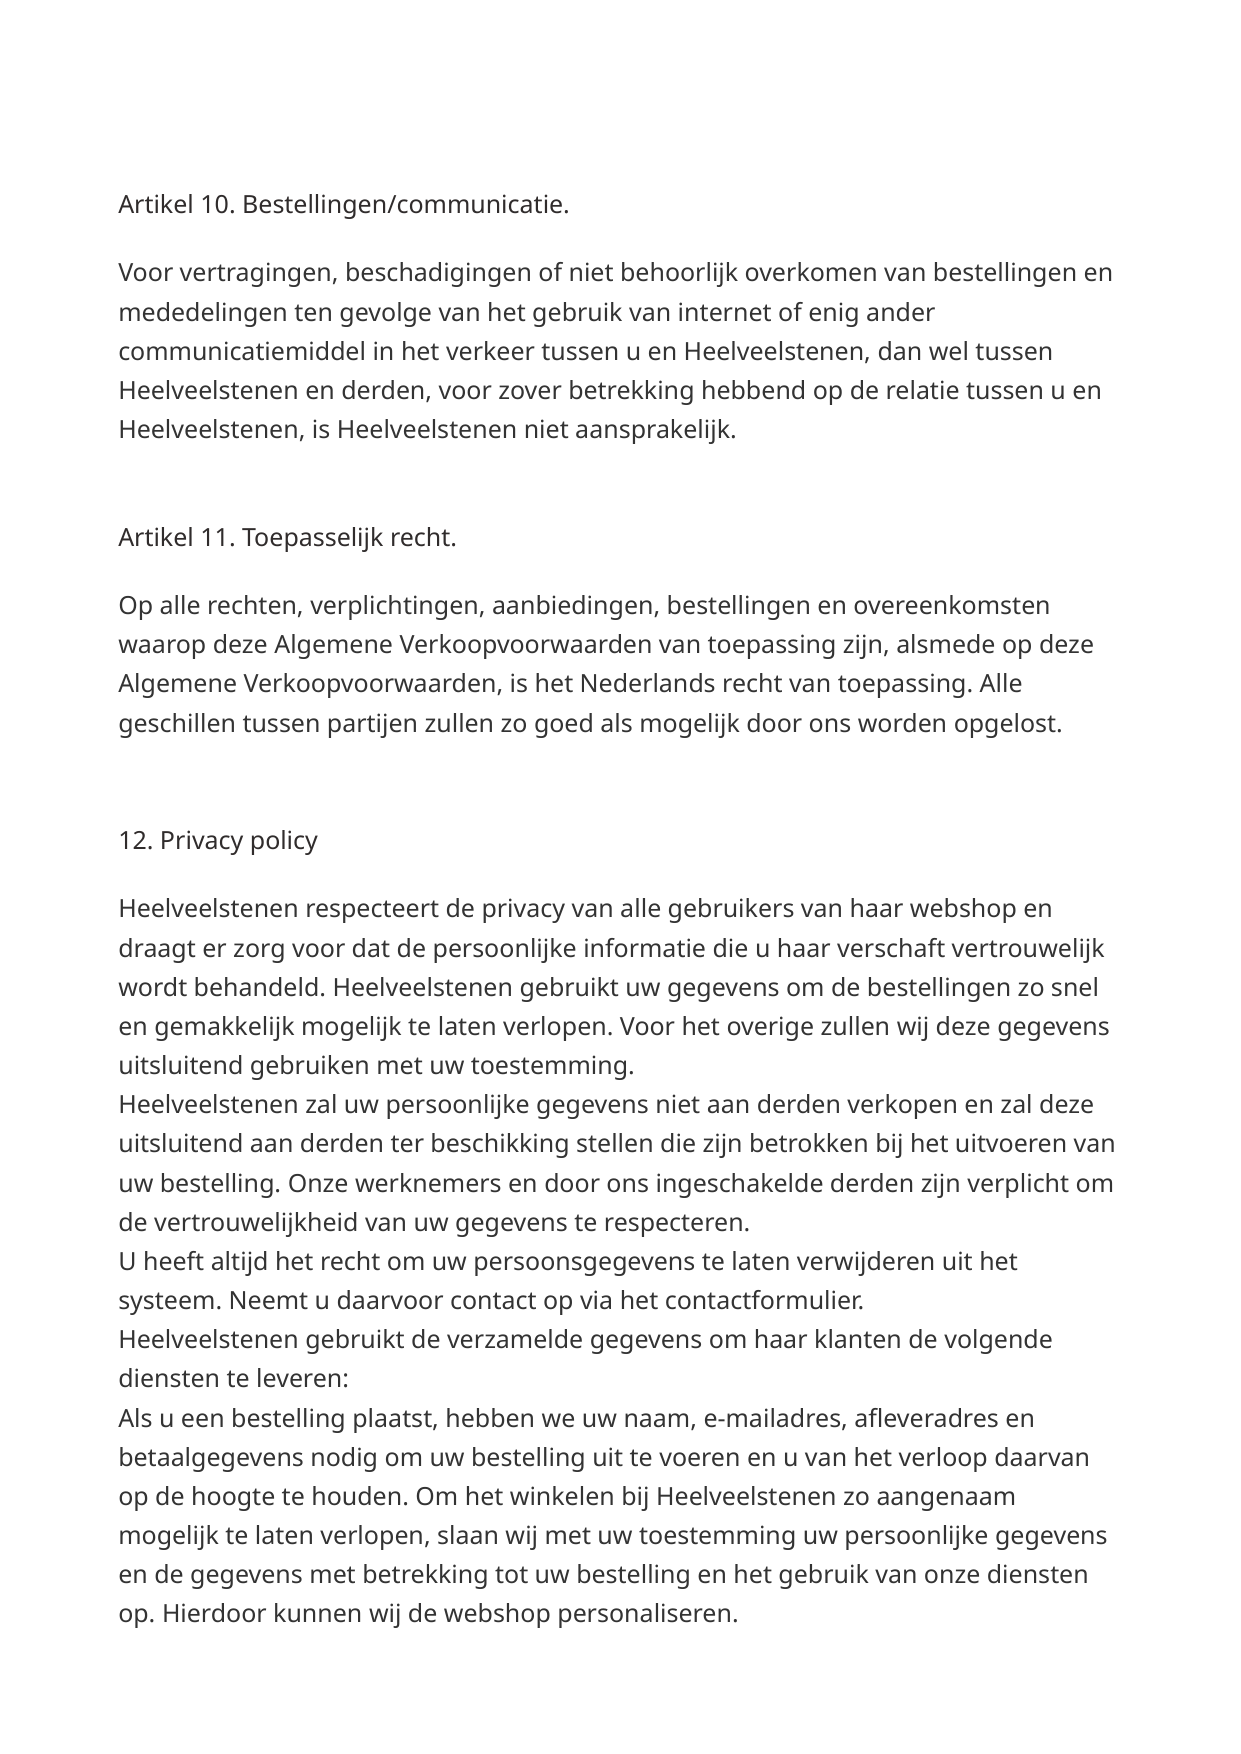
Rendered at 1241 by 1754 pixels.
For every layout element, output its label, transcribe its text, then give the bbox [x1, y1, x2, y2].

subtitle Artikel 10. Bestellingen/communicatie. [118, 187, 1122, 221]
subtitle 12. Privacy policy [118, 823, 1122, 857]
text Op alle rechten, verplichtingen, aanbiedingen, bestellingen en overeenkomsten waarop deze Algemene Verkoopvoorwaarden van toepassing zijn, alsmede op deze Algemene Verkoopvoorwaarden, is het Nederlands recht van toepassing. Alle geschillen tussen partijen zullen zo goed als mogelijk door ons worden opgelost. [118, 588, 1122, 739]
text Heelveelstenen gebruikt de verzamelde gegevens om haar klanten de volgende diensten te leveren: [118, 1322, 1122, 1395]
subtitle Artikel 11. Toepasselijk recht. [118, 519, 1122, 553]
text Heelveelstenen zal uw persoonlijke gegevens niet aan derden verkopen en zal deze uitsluitend aan derden ter beschikking stellen die zijn betrokken bij het uitvoeren van uw bestelling. Onze werknemers en door ons ingeschakelde derden zijn verplicht om de vertrouwelijkheid van uw gegevens te respecteren. [118, 1087, 1122, 1238]
text Heelveelstenen respecteert de privacy van alle gebruikers van haar webshop en draagt er zorg voor dat de persoonlijke informatie die u haar verschaft vertrouwelijk wordt behandeld. Heelveelstenen gebruikt uw gegevens om de bestellingen zo snel en gemakkelijk mogelijk te laten verlopen. Voor het overige zullen wij deze gegevens uitsluitend gebruiken met uw toestemming. [118, 891, 1122, 1082]
text U heeft altijd het recht om uw persoonsgegevens te laten verwijderen uit het systeem. Neemt u daarvoor contact op via het contactformulier. [118, 1244, 1122, 1317]
text Voor vertragingen, beschadigingen of niet behoorlijk overkomen van bestellingen en mededelingen ten gevolge van het gebruik van internet of enig ander communicatiemiddel in het verkeer tussen u en Heelveelstenen, dan wel tussen Heelveelstenen en derden, voor zover betrekking hebbend op de relatie tussen u en Heelveelstenen, is Heelveelstenen niet aansprakelijk. [118, 255, 1122, 446]
text Als u een bestelling plaatst, hebben we uw naam, e-mailadres, afleveradres en betaalgegevens nodig om uw bestelling uit te voeren en u van het verloop daarvan op de hoogte te houden. Om het winkelen bij Heelveelstenen zo aangenaam mogelijk te laten verlopen, slaan wij met uw toestemming uw persoonlijke gegevens en de gegevens met betrekking tot uw bestelling en het gebruik van onze diensten op. Hierdoor kunnen wij de webshop personaliseren. [118, 1400, 1122, 1630]
